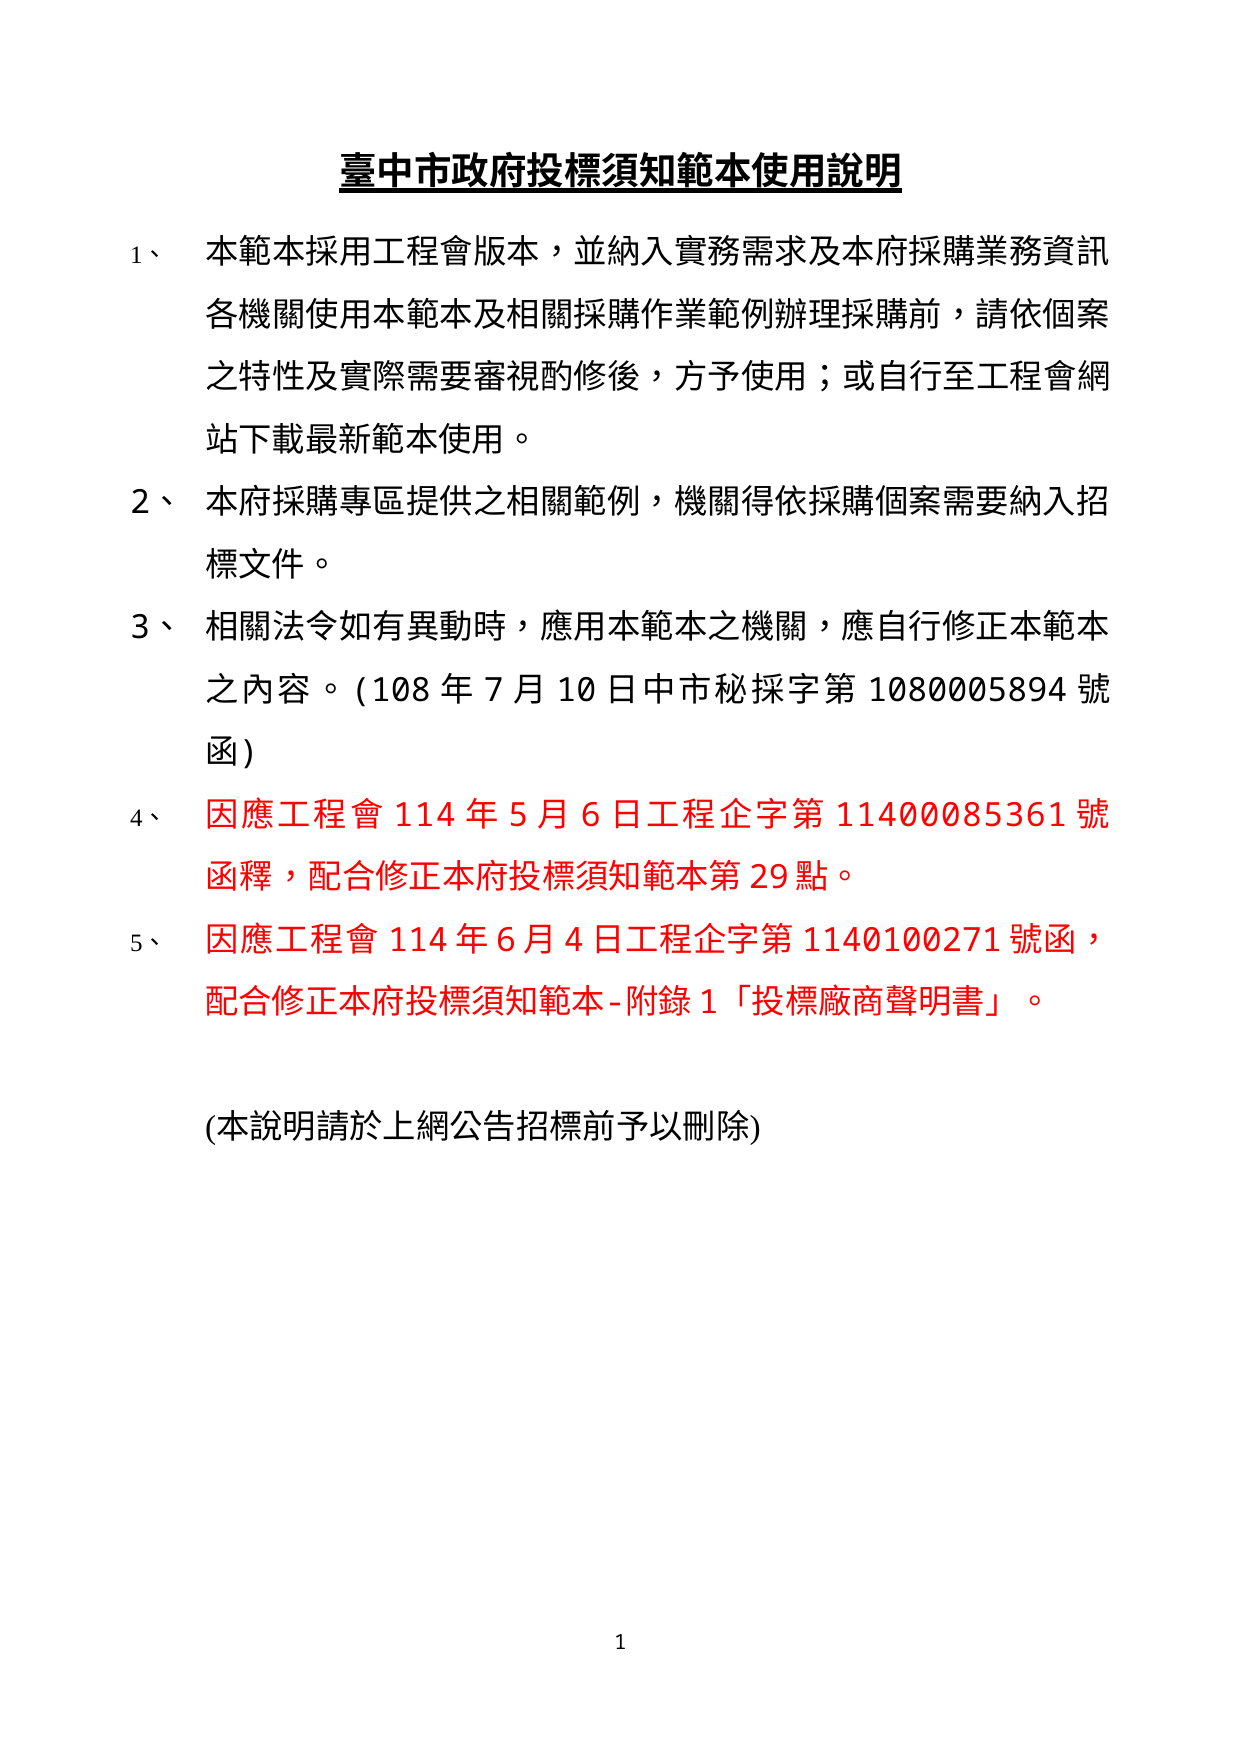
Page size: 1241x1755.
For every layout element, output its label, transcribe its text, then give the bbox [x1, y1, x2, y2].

list 本範本採用工程會版本，並納入實務需求及本府採購業務資訊，各機關使用本範本及相關採購作業範例辦理採購前，請依個案之特性及實際需要審視酌修後，方予使用；或自行至工程會網站下載最新範本使用。 [130, 208, 1110, 458]
list 因應工程會114年5月6日工程企字第11400085361號函釋，配合修正本府投標須知範本第29點。 [130, 770, 1110, 895]
text 臺中市政府投標須知範本使用說明 [130, 126, 1110, 189]
list 本府採購專區提供之相關範例，機關得依採購個案需要納入招標文件。 [130, 458, 1110, 583]
text (本說明請於上網公告招標前予以刪除) [205, 1083, 1110, 1145]
list 因應工程會114年6月4日工程企字第1140100271號函，配合修正本府投標須知範本-附錄1「投標廠商聲明書」。 [130, 895, 1110, 1020]
list 相關法令如有異動時，應用本範本之機關，應自行修正本範本之內容。(108年7月10日中市秘採字第1080005894號函) [130, 583, 1110, 770]
